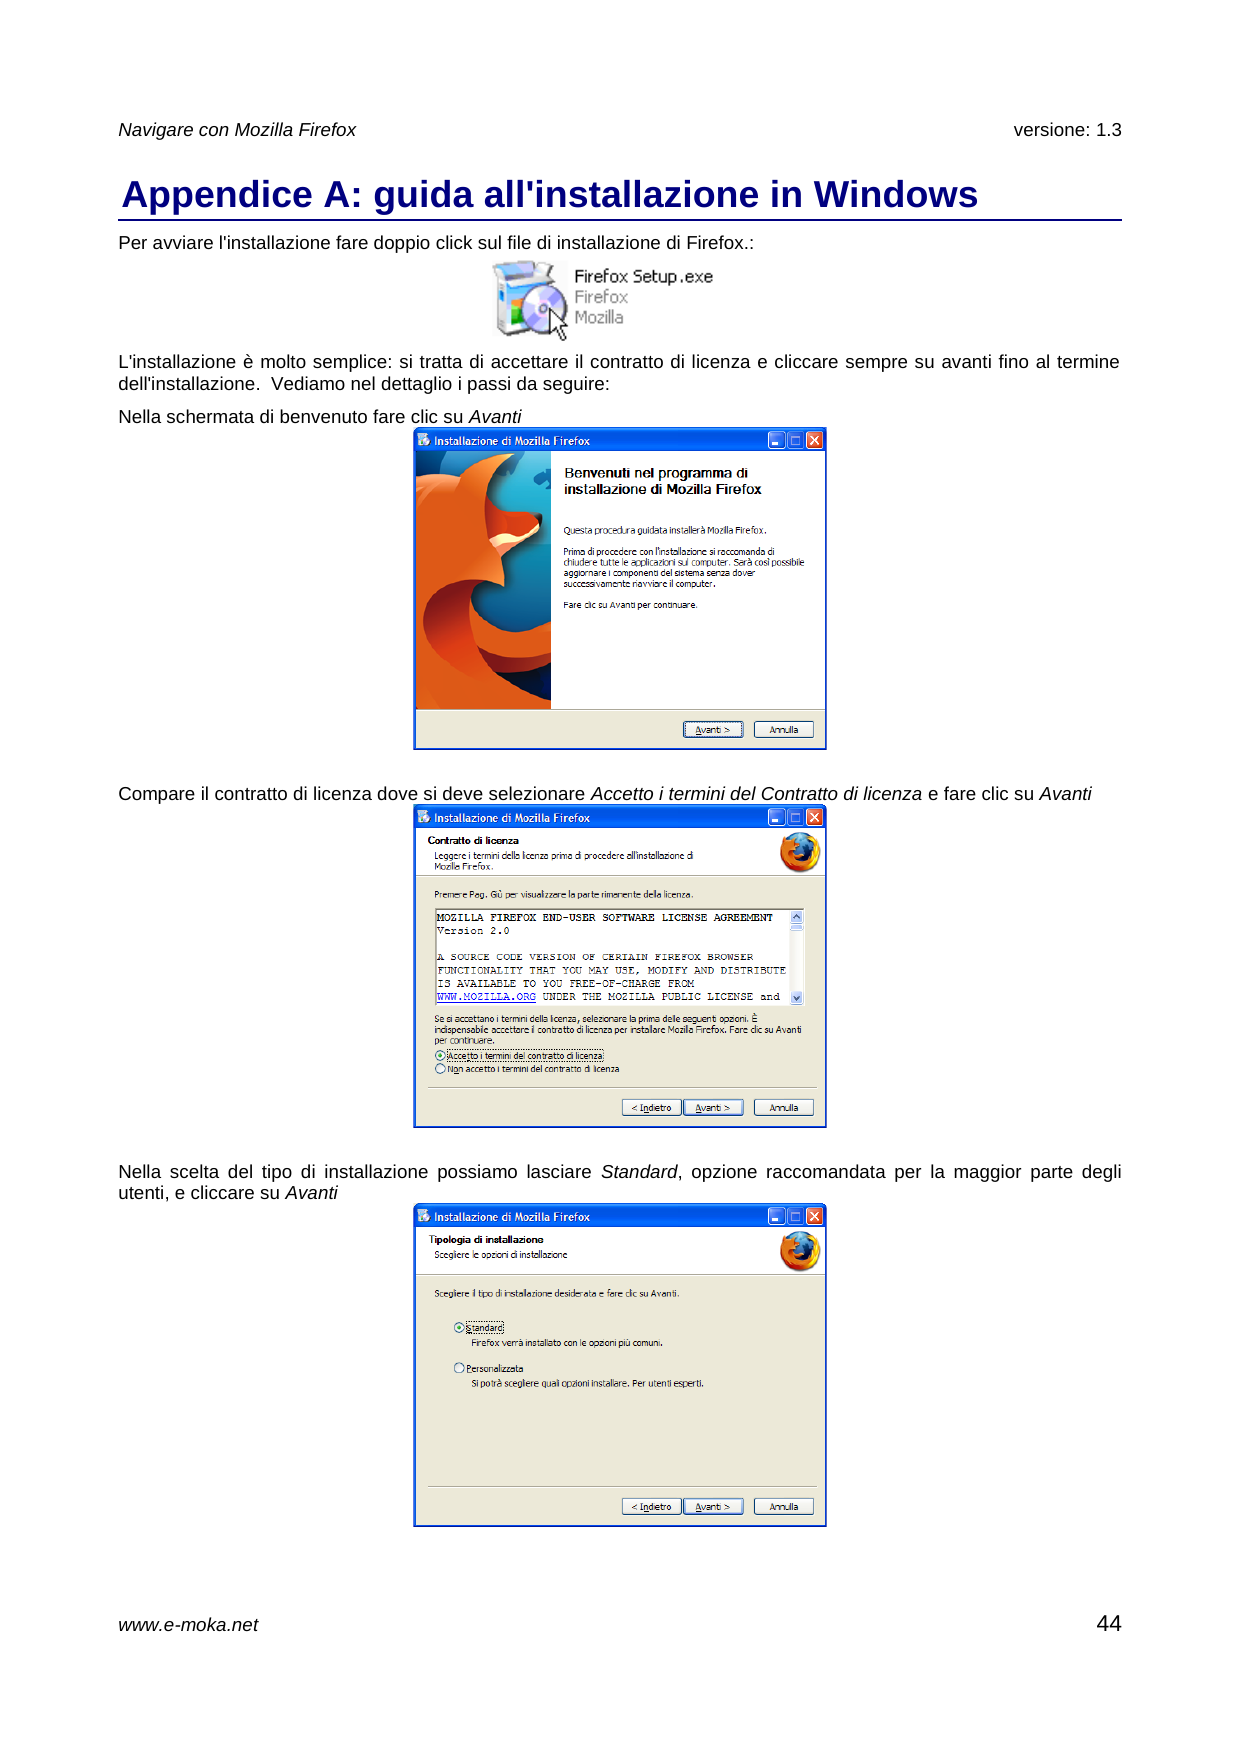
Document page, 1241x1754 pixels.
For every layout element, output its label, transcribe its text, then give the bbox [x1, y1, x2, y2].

text L'installazione è molto semplice: si tratta di accettare il contratto di licenza e cliccare sempre su avanti fino al termine dell'installazione. Vediamo nel dettaglio i passi da seguire: [118, 266, 1122, 394]
text Nella scelta del tipo di installazione possiamo lasciare Standard, opzione raccomandata per la maggior parte degli utenti, e cliccare su Avanti [118, 1161, 1122, 1203]
picture [413, 427, 827, 750]
text Compare il contratto di licenza dove si deve selezionare Accetto i termini del Contratto di licenza e fare clic su Avanti [118, 783, 1122, 804]
text Nella schermata di benvenuto fare clic su Avanti [118, 407, 1122, 428]
picture [413, 804, 827, 1128]
text Per avviare l'installazione fare doppio click sul file di installazione di Firefox.: [118, 232, 1122, 253]
subtitle Appendice A: guida all'installazione in Windows [118, 171, 1122, 219]
picture [413, 1203, 827, 1527]
